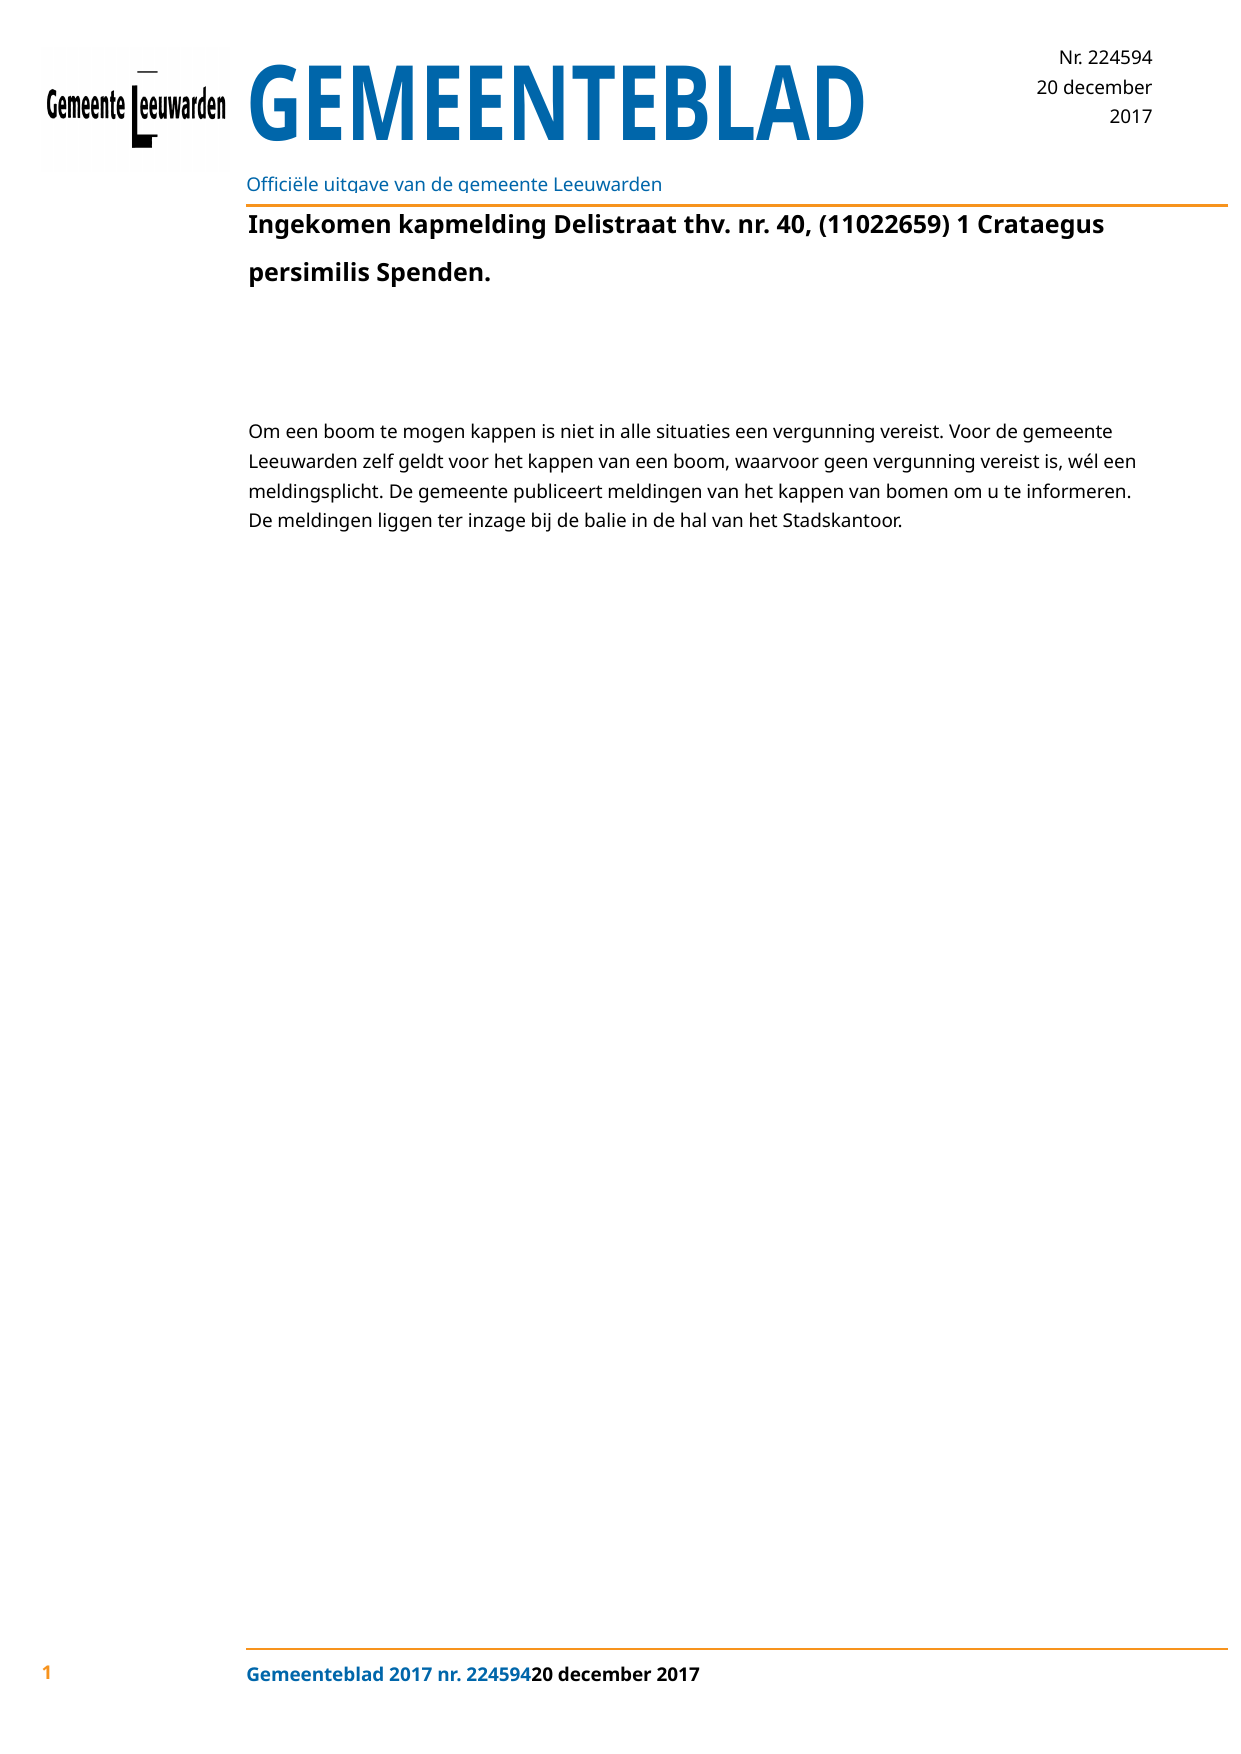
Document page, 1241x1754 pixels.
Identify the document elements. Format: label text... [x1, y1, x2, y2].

text Ingekomen kapmelding Delistraat thv. nr. 40, (11022659) 1 Crataegus persimilis Spenden. [248, 207, 1152, 288]
text Om een boom te mogen kappen is niet in alle situaties een vergunning vereist. Voor de gemeente Leeuwarden zelf geldt voor het kappen van een boom, waarvoor geen vergunning vereist is, wél een meldingsplicht. De gemeente publiceert meldingen van het kappen van bomen om u te informeren. De meldingen liggen ter inzage bij de balie in de hal van het Stadskantoor. [248, 419, 1152, 533]
picture [41, 47, 231, 172]
